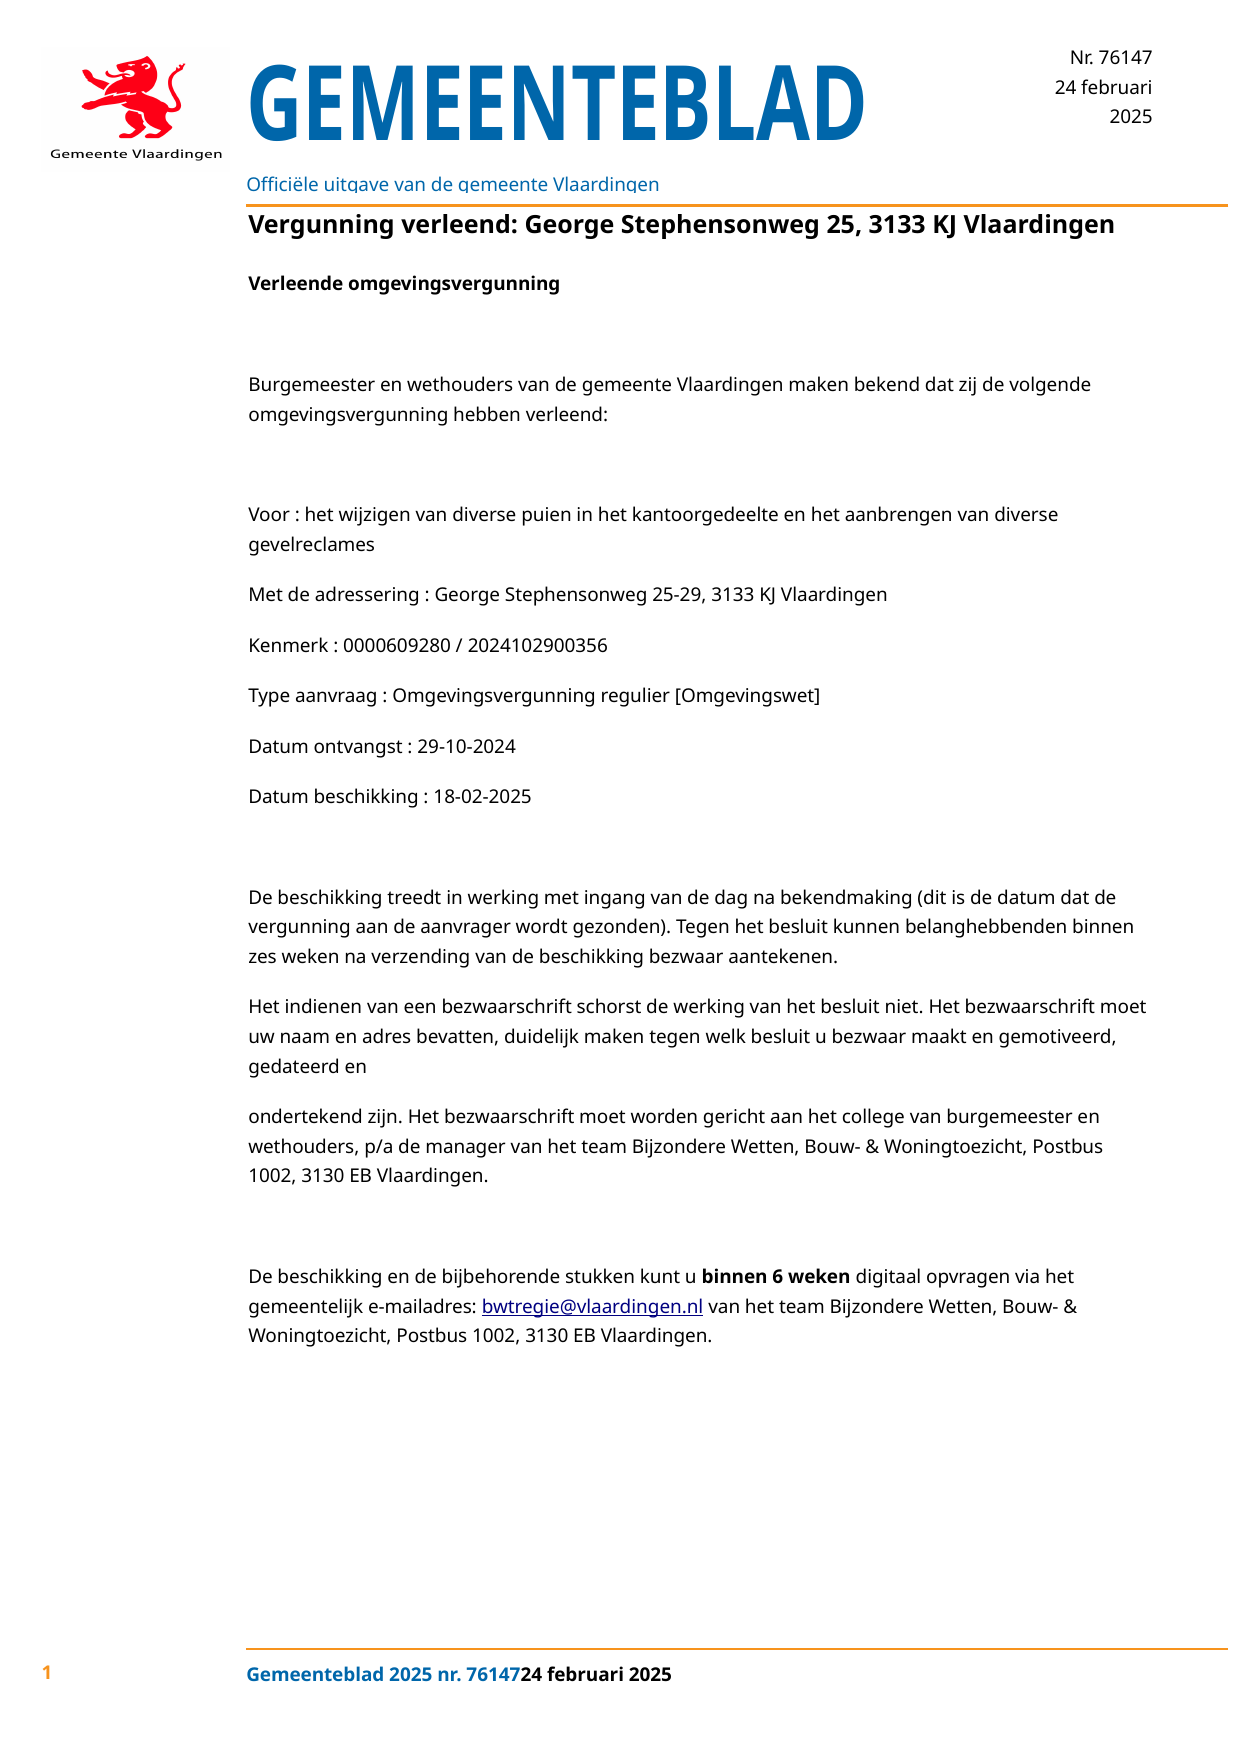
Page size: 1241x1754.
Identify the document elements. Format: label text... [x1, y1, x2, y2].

text Het indienen van een bezwaarschrift schorst de werking van het besluit niet. Het bezwaarschrift moet uw naam en adres bevatten, duidelijk maken tegen welk besluit u bezwaar maakt en gemotiveerd, gedateerd en [248, 994, 1152, 1078]
text De beschikking en de bijbehorende stukken kunt u binnen 6 weken digitaal opvragen via het gemeentelijk e-mailadres: bwtregie@vlaardingen.nl van het team Bijzondere Wetten, Bouw- & Woningtoezicht, Postbus 1002, 3130 EB Vlaardingen. [248, 1263, 1152, 1348]
text Burgemeester en wethouders van de gemeente Vlaardingen maken bekend dat zij de volgende omgevingsvergunning hebben verleend: [248, 371, 1152, 426]
text Datum ontvangst : 29-10-2024 [248, 733, 1152, 758]
text Verleende omgevingsvergunning [248, 270, 1152, 296]
text Vergunning verleend: George Stephensonweg 25, 3133 KJ Vlaardingen [248, 207, 1152, 241]
text Datum beschikking : 18-02-2025 [248, 783, 1152, 809]
text Kenmerk : 0000609280 / 2024102900356 [248, 632, 1152, 658]
text De beschikking treedt in werking met ingang van de dag na bekendmaking (dit is de datum dat de vergunning aan de aanvrager wordt gezonden). Tegen het besluit kunnen belanghebbenden binnen zes weken na verzending van de beschikking bezwaar aantekenen. [248, 884, 1152, 969]
text ondertekend zijn. Het bezwaarschrift moet worden gericht aan het college van burgemeester en wethouders, p/a de manager van het team Bijzondere Wetten, Bouw- & Woningtoezicht, Postbus 1002, 3130 EB Vlaardingen. [248, 1103, 1152, 1188]
text Met de adressering : George Stephensonweg 25-29, 3133 KJ Vlaardingen [248, 582, 1152, 607]
text Voor : het wijzigen van diverse puien in het kantoorgedeelte en het aanbrengen van diverse gevelreclames [248, 502, 1152, 557]
picture [41, 47, 231, 172]
text Type aanvraag : Omgevingsvergunning regulier [Omgevingswet] [248, 682, 1152, 708]
